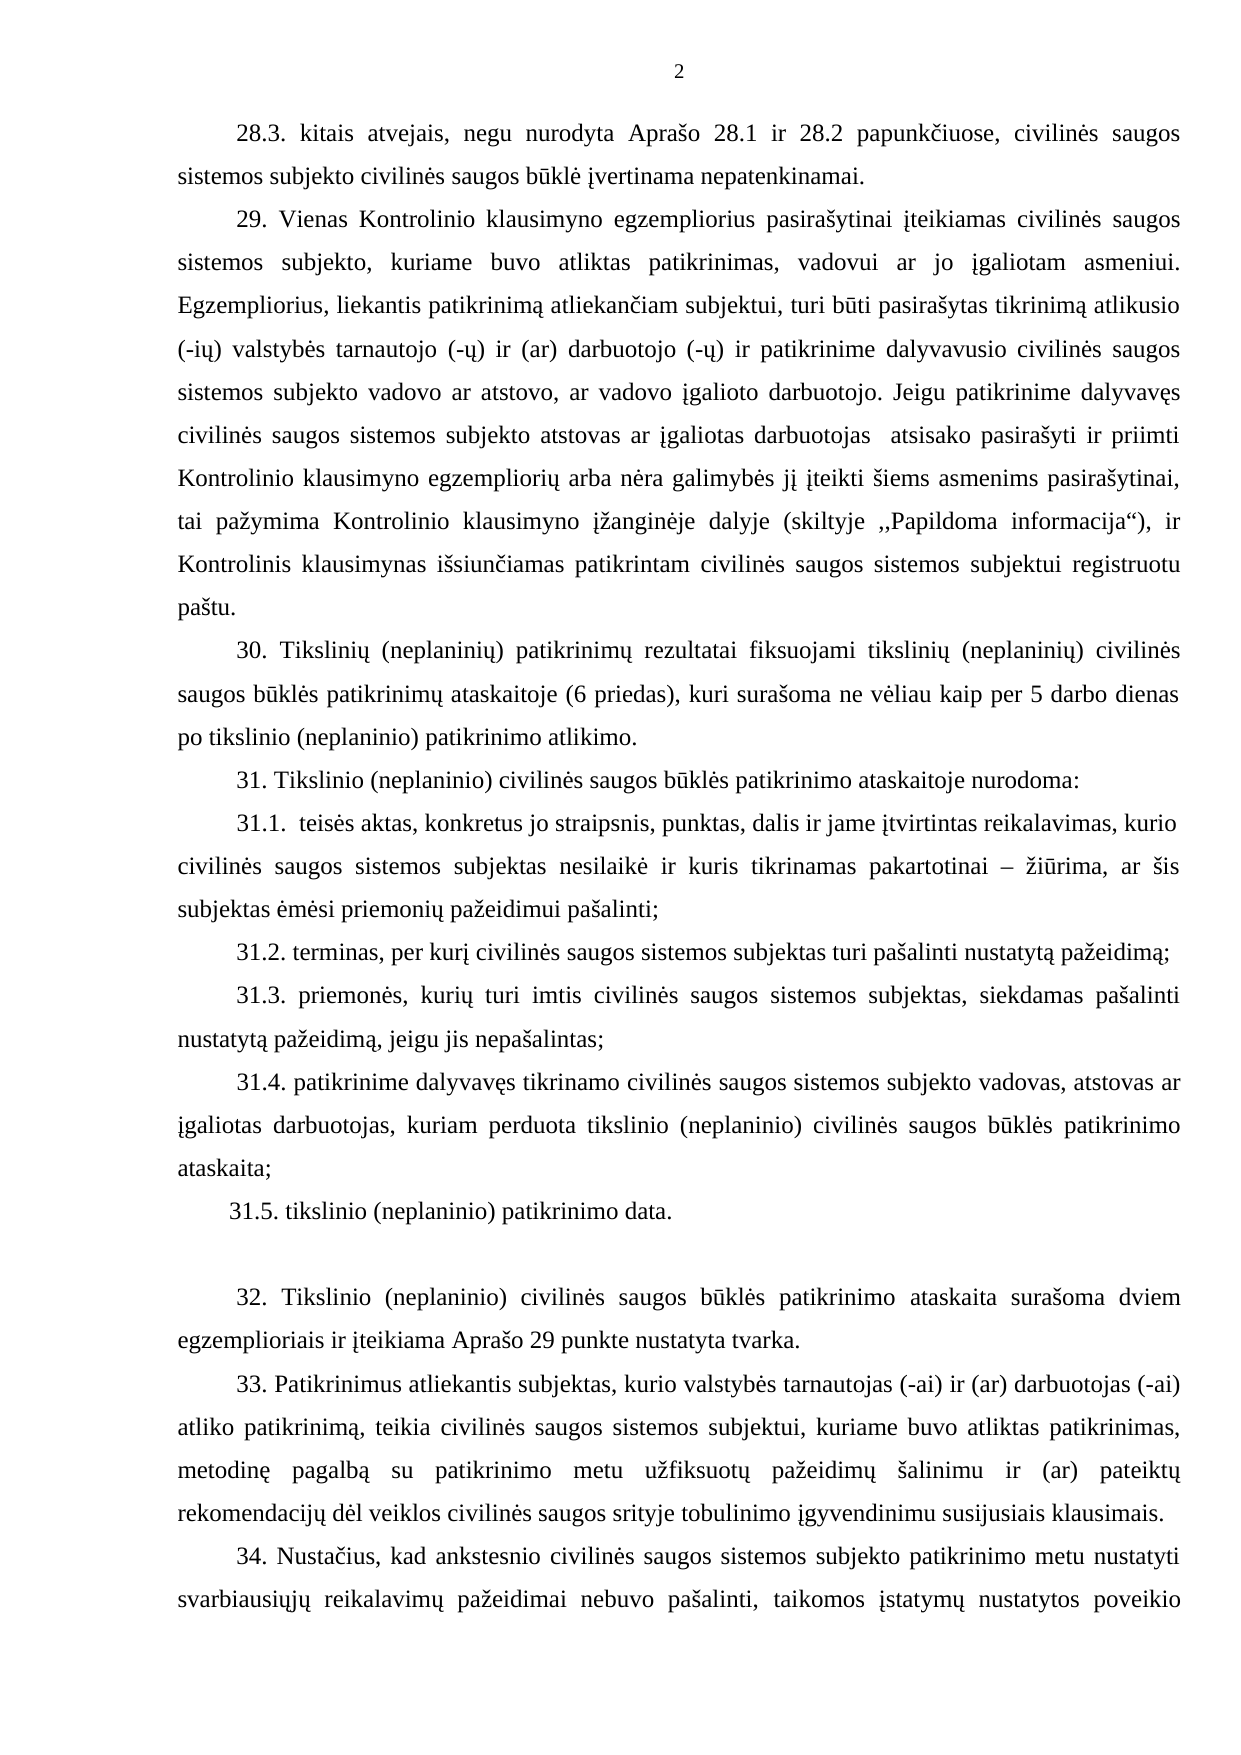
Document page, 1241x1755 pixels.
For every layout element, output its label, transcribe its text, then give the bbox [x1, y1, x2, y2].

text 31.2. terminas, per kurį civilinės saugos sistemos subjektas turi pašalinti nustatytą pažeidimą; [177, 937, 1181, 966]
text 31.3. priemonės, kurių turi imtis civilinės saugos sistemos subjektas, siekdamas pašalinti nustatytą pažeidimą, jeigu jis nepašalintas; [177, 981, 1181, 1052]
text civilinės saugos sistemos subjektas nesilaikė ir kuris tikrinamas pakartotinai – žiūrima, ar šis subjektas ėmėsi priemonių pažeidimui pašalinti; [177, 851, 1181, 923]
text 33. Patikrinimus atliekantis subjektas, kurio valstybės tarnautojas (-ai) ir (ar) darbuotojas (-ai) atliko patikrinimą, teikia civilinės saugos sistemos subjektui, kuriame buvo atliktas patikrinimas, metodinę pagalbą su patikrinimo metu užfiksuotų pažeidimų šalinimu ir (ar) pateiktų rekomendacijų dėl veiklos civilinės saugos srityje tobulinimo įgyvendinimu susijusiais klausimais. [177, 1369, 1181, 1527]
text 31. Tikslinio (neplaninio) civilinės saugos būklės patikrinimo ataskaitoje nurodoma: [177, 765, 1181, 794]
text 29. Vienas Kontrolinio klausimyno egzempliorius pasirašytinai įteikiamas civilinės saugos sistemos subjekto, kuriame buvo atliktas patikrinimas, vadovui ar jo įgaliotam asmeniui. Egzempliorius, liekantis patikrinimą atliekančiam subjektui, turi būti pasirašytas tikrinimą atlikusio (-ių) valstybės tarnautojo (-ų) ir (ar) darbuotojo (-ų) ir patikrinime dalyvavusio civilinės saugos sistemos subjekto vadovo ar atstovo, ar vadovo įgalioto darbuotojo. Jeigu patikrinime dalyvavęs civilinės saugos sistemos subjekto atstovas ar įgaliotas darbuotojas atsisako pasirašyti ir priimti Kontrolinio klausimyno egzempliorių arba nėra galimybės jį įteikti šiems asmenims pasirašytinai, tai pažymima Kontrolinio klausimyno įžanginėje dalyje (skiltyje ,,Papildoma informacija“), ir Kontrolinis klausimynas išsiunčiamas patikrintam civilinės saugos sistemos subjektui registruotu paštu. [177, 204, 1181, 621]
text 34. Nustačius, kad ankstesnio civilinės saugos sistemos subjekto patikrinimo metu nustatyti svarbiausiųjų reikalavimų pažeidimai nebuvo pašalinti, taikomos įstatymų nustatytos poveikio [177, 1541, 1181, 1613]
text 31.5. tikslinio (neplaninio) patikrinimo data. [177, 1196, 1181, 1225]
text 30. Tikslinių (neplaninių) patikrinimų rezultatai fiksuojami tikslinių (neplaninių) civilinės saugos būklės patikrinimų ataskaitoje (6 priedas), kuri surašoma ne vėliau kaip per 5 darbo dienas po tikslinio (neplaninio) patikrinimo atlikimo. [177, 636, 1181, 751]
text 28.3. kitais atvejais, negu nurodyta Aprašo 28.1 ir 28.2 papunkčiuose, civilinės saugos sistemos subjekto civilinės saugos būklė įvertinama nepatenkinamai. [177, 118, 1181, 190]
text 31.4. patikrinime dalyvavęs tikrinamo civilinės saugos sistemos subjekto vadovas, atstovas ar įgaliotas darbuotojas, kuriam perduota tikslinio (neplaninio) civilinės saugos būklės patikrinimo ataskaita; [177, 1067, 1181, 1182]
text 31.1. teisės aktas, konkretus jo straipsnis, punktas, dalis ir jame įtvirtintas reikalavimas, kurio [222, 808, 1181, 837]
text 32. Tikslinio (neplaninio) civilinės saugos būklės patikrinimo ataskaita surašoma dviem egzemplioriais ir įteikiama Aprašo 29 punkte nustatyta tvarka. [177, 1282, 1181, 1354]
